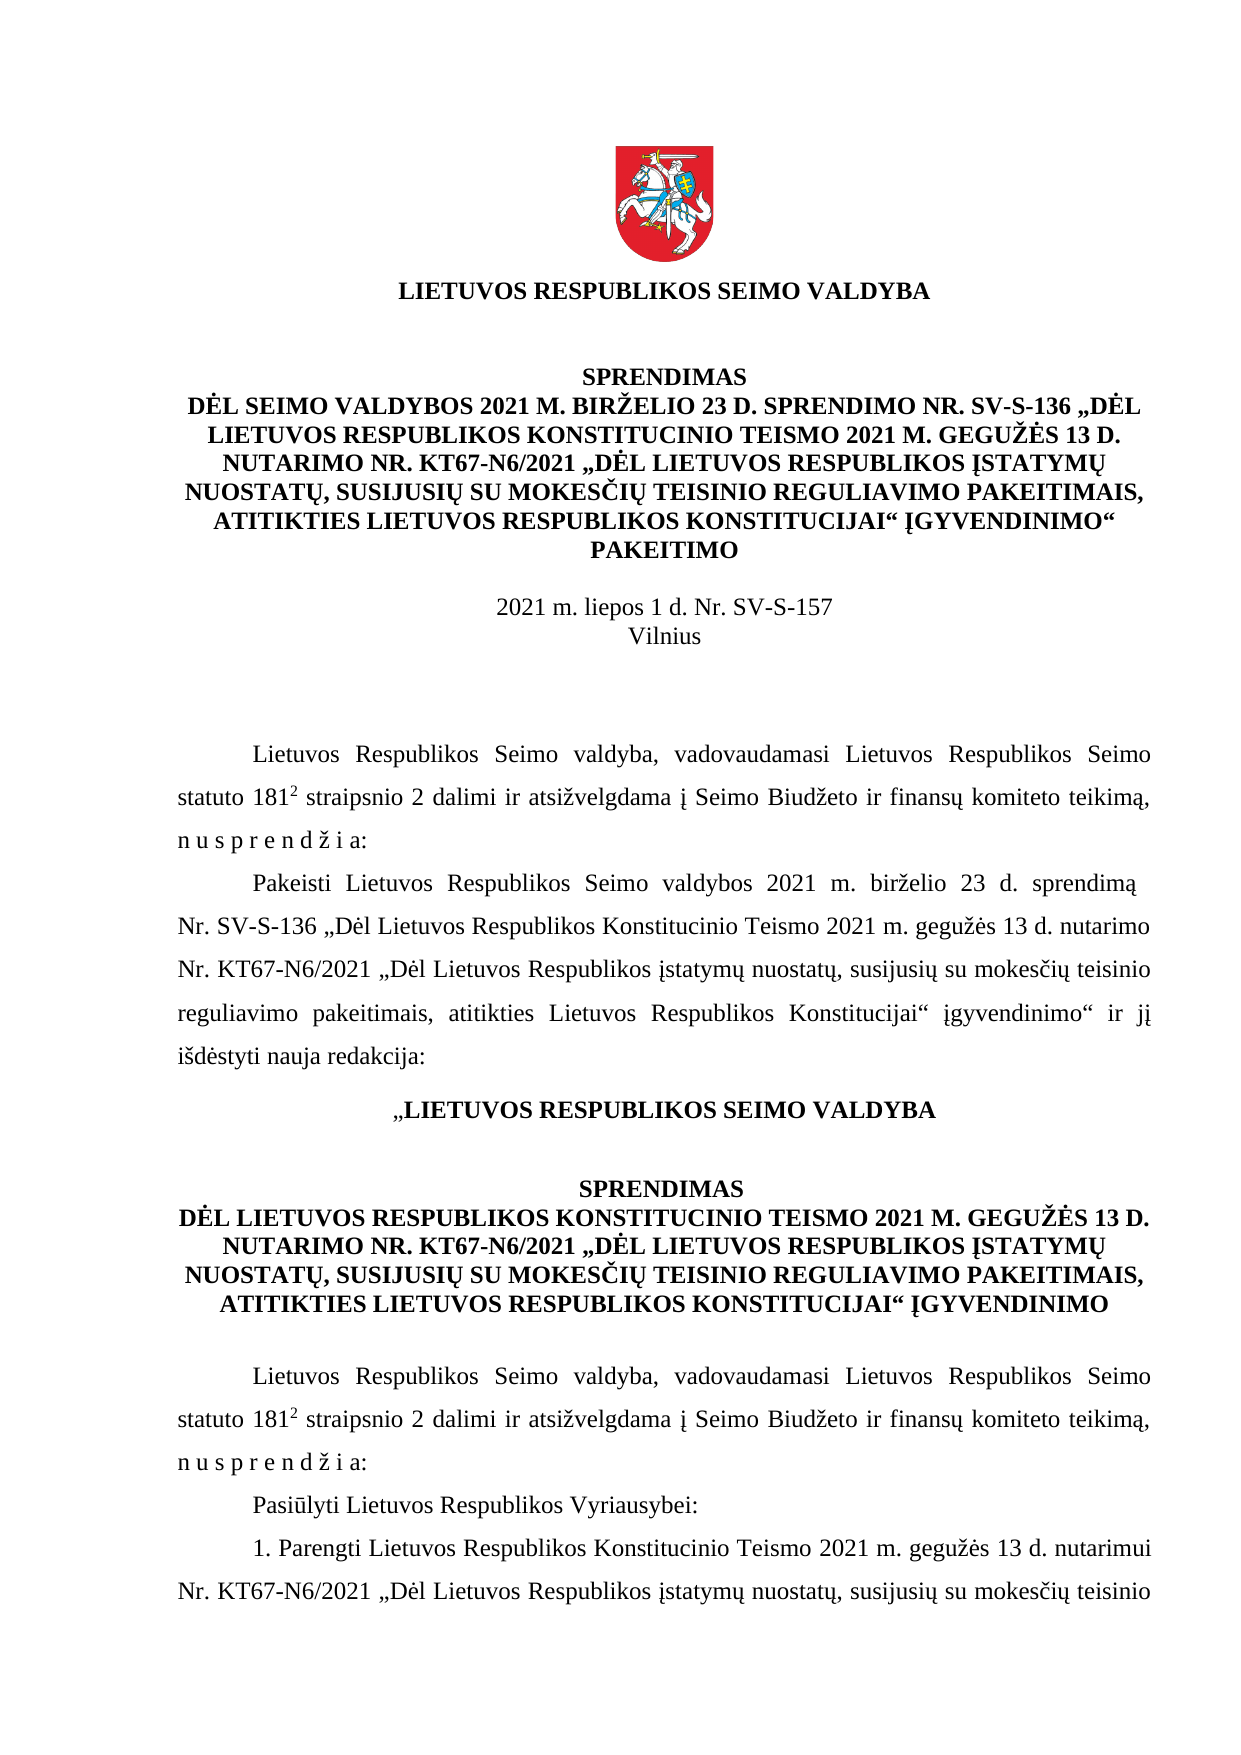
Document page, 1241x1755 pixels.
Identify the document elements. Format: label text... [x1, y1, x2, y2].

text Pakeisti Lietuvos Respublikos Seimo valdybos 2021 m. birželio 23 d. sprendimą Nr. SV-S-136 „Dėl Lietuvos Respublikos Konstitucinio Teismo 2021 m. gegužės 13 d. nutarimo Nr. KT67-N6/2021 „Dėl Lietuvos Respublikos įstatymų nuostatų, susijusių su mokesčių teisinio reguliavimo pakeitimais, atitikties Lietuvos Respublikos Konstitucijai“ įgyvendinimo“ ir jį išdėstyti nauja redakcija: [177, 868, 1152, 1069]
text Lietuvos Respublikos Seimo valdyba, vadovaudamasi Lietuvos Respublikos Seimo statuto 1812 straipsnio 2 dalimi ir atsižvelgdama į Seimo Biudžeto ir finansų komiteto teikimą, nusprendžia: [177, 739, 1152, 854]
text SPRENDIMAS [177, 1163, 1152, 1203]
text 1. Parengti Lietuvos Respublikos Konstitucinio Teismo 2021 m. gegužės 13 d. nutarimui Nr. KT67-N6/2021 „Dėl Lietuvos Respublikos įstatymų nuostatų, susijusių su mokesčių teisinio [177, 1533, 1152, 1605]
text DĖL SEIMO VALDYBOS 2021 M. BIRŽELIO 23 D. SPRENDIMO Nr. SV-S-136 „DĖL LIETUVOS RESPUBLIKOS KONSTITUCINIO TEISMO 2021 M. GEGUŽĖS 13 D. NUTARIMO NR. KT67-N6/2021 „DĖL LIETUVOS RESPUBLIKOS ĮSTATYMŲ NUOSTATŲ, SUSIJUSIŲ SU MOKESČIŲ TEISINIO REGULIAVIMO PAKEITIMAIS, ATITIKTIES LIETUVOS RESPUBLIKOS KONSTITUCIJAI“ ĮGYVENDINIMO“ PAKEITIMO [177, 391, 1152, 563]
text Lietuvos Respublikos Seimo valdyba, vadovaudamasi Lietuvos Respublikos Seimo statuto 1812 straipsnio 2 dalimi ir atsižvelgdama į Seimo Biudžeto ir finansų komiteto teikimą, nusprendžia: [177, 1361, 1152, 1476]
text 2021 m. liepos 1 d. Nr. SV-S-157 [177, 592, 1152, 621]
text Pasiūlyti Lietuvos Respublikos Vyriausybei: [177, 1490, 1152, 1519]
text Vilnius [177, 621, 1152, 650]
text DĖL LIETUVOS RESPUBLIKOS KONSTITUCINIO TEISMO 2021 M. GEGUŽĖS 13 D. NUTARIMO NR. KT67-N6/2021 „DĖL LIETUVOS RESPUBLIKOS ĮSTATYMŲ NUOSTATŲ, SUSIJUSIŲ SU MOKESČIŲ TEISINIO REGULIAVIMO PAKEITIMAIS, ATITIKTIES LIETUVOS RESPUBLIKOS KONSTITUCIJAI“ ĮGYVENDINIMO [177, 1203, 1152, 1318]
text „LIETUVOS RESPUBLIKOS SEIMO VALDYBA [177, 1084, 1152, 1123]
text LIETUVOS RESPUBLIKOS SEIMO VALDYBA [177, 276, 1152, 305]
text SPRENDIMAS [177, 362, 1152, 391]
